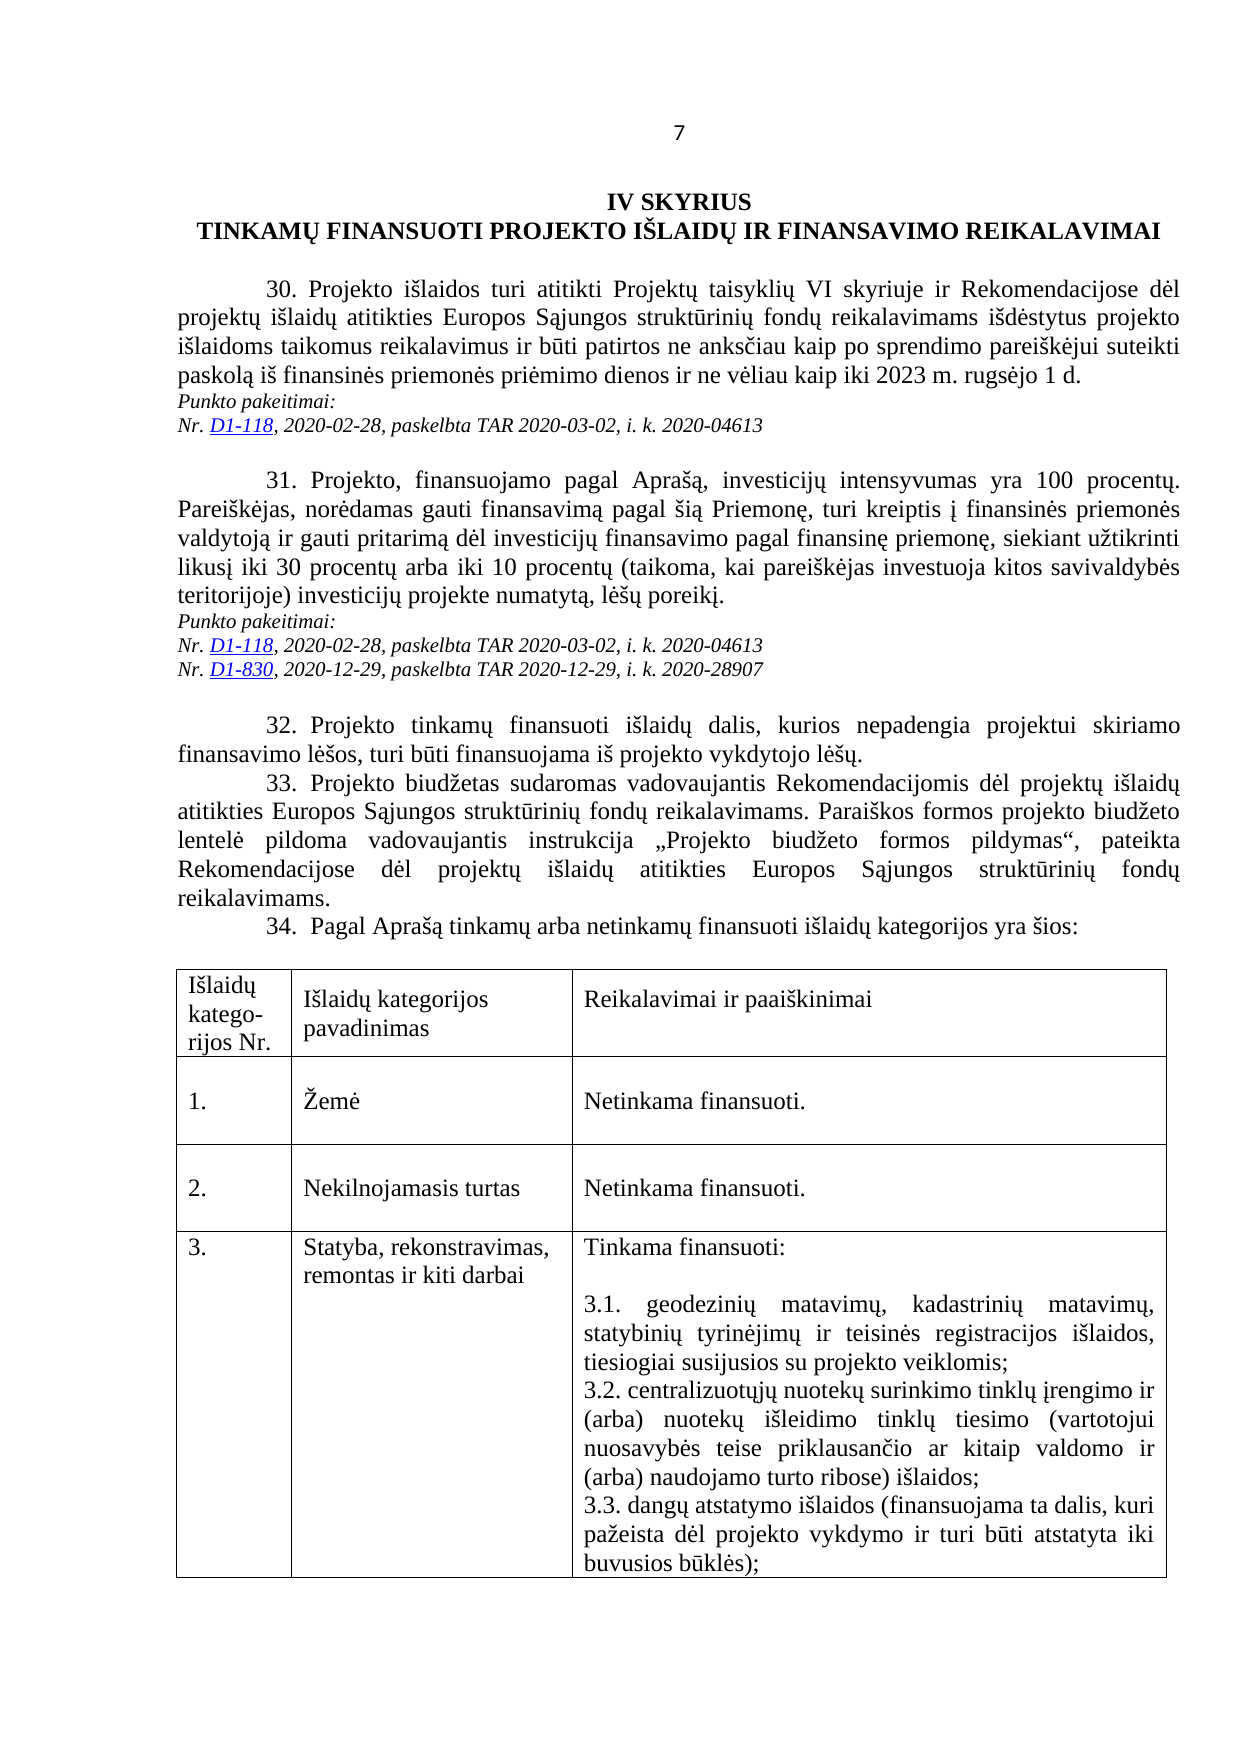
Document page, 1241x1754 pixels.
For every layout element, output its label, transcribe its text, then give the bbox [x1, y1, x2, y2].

text Nr. D1-830, 2020-12-29, paskelbta TAR 2020-12-29, i. k. 2020-28907 [177, 657, 1181, 681]
text Nr. D1-118, 2020-02-28, paskelbta TAR 2020-03-02, i. k. 2020-04613 [177, 633, 1181, 657]
table_cell Netinkama finansuoti. [573, 1057, 1166, 1143]
table_cell Statyba, rekonstravimas, remontas ir kiti darbai [292, 1232, 572, 1577]
text 33. Projekto biudžetas sudaromas vadovaujantis Rekomendacijomis dėl projektų išlaidų atitikties Europos Sąjungos struktūrinių fondų reikalavimams. Paraiškos formos projekto biudžeto lentelė pildoma vadovaujantis instrukcija „Projekto biudžeto formos pildymas“, pateikta Rekomendacijose dėl projektų išlaidų atitikties Europos Sąjungos struktūrinių fondų reikalavimams. [177, 768, 1181, 911]
text 31. Projekto, finansuojamo pagal Aprašą, investicijų intensyvumas yra 100 procentų. Pareiškėjas, norėdamas gauti finansavimą pagal šią Priemonę, turi kreiptis į finansinės priemonės valdytoją ir gauti pritarimą dėl investicijų finansavimo pagal finansinę priemonę, siekiant užtikrinti likusį iki 30 procentų arba iki 10 procentų (taikoma, kai pareiškėjas investuoja kitos savivaldybės teritorijoje) investicijų projekte numatytą, lėšų poreikį. [177, 466, 1181, 609]
table_cell Žemė [292, 1057, 572, 1143]
table_cell 1. [177, 1057, 291, 1143]
table_header Reikalavimai ir paaiškinimai [573, 970, 1166, 1056]
table_cell Tinkama finansuoti: 3.1. geodezinių matavimų, kadastrinių matavimų, statybinių tyrinėjimų ir teisinės registracijos išlaidos, tiesiogiai susijusios su projekto veiklomis; 3.2. centralizuotųjų nuotekų surinkimo tinklų įrengimo ir (arba) nuotekų išleidimo tinklų tiesimo (vartotojui nuosavybės teise priklausančio ar kitaip valdomo ir (arba) naudojamo turto ribose) išlaidos; 3.3. dangų atstatymo išlaidos (finansuojama ta dalis, kuri pažeista dėl projekto vykdymo ir turi būti atstatyta iki buvusios būklės); [573, 1232, 1166, 1577]
text Punkto pakeitimai: [177, 609, 1181, 633]
text Punkto pakeitimai: [177, 389, 1181, 413]
text Nr. D1-118, 2020-02-28, paskelbta TAR 2020-03-02, i. k. 2020-04613 [177, 413, 1181, 437]
table_cell 3. [177, 1232, 291, 1577]
text 34. Pagal Aprašą tinkamų arba netinkamų finansuoti išlaidų kategorijos yra šios: [177, 911, 1181, 940]
table_header Išlaidų katego-rijos Nr. [177, 970, 291, 1056]
table_header Išlaidų kategorijos pavadinimas [292, 970, 572, 1056]
text TINKAMŲ FINANSUOTI PROJEKTO IŠLAIDŲ IR FINANSAVIMO REIKALAVIMAI [177, 216, 1181, 245]
text 32. Projekto tinkamų finansuoti išlaidų dalis, kurios nepadengia projektui skiriamo finansavimo lėšos, turi būti finansuojama iš projekto vykdytojo lėšų. [177, 710, 1181, 768]
text 30. Projekto išlaidos turi atitikti Projektų taisyklių VI skyriuje ir Rekomendacijose dėl projektų išlaidų atitikties Europos Sąjungos struktūrinių fondų reikalavimams išdėstytus projekto išlaidoms taikomus reikalavimus ir būti patirtos ne anksčiau kaip po sprendimo pareiškėjui suteikti paskolą iš finansinės priemonės priėmimo dienos ir ne vėliau kaip iki 2023 m. rugsėjo 1 d. [177, 274, 1181, 389]
table_cell 2. [177, 1145, 291, 1231]
text IV SKYRIUS [177, 187, 1181, 216]
table_cell Netinkama finansuoti. [573, 1145, 1166, 1231]
table_cell Nekilnojamasis turtas [292, 1145, 572, 1231]
